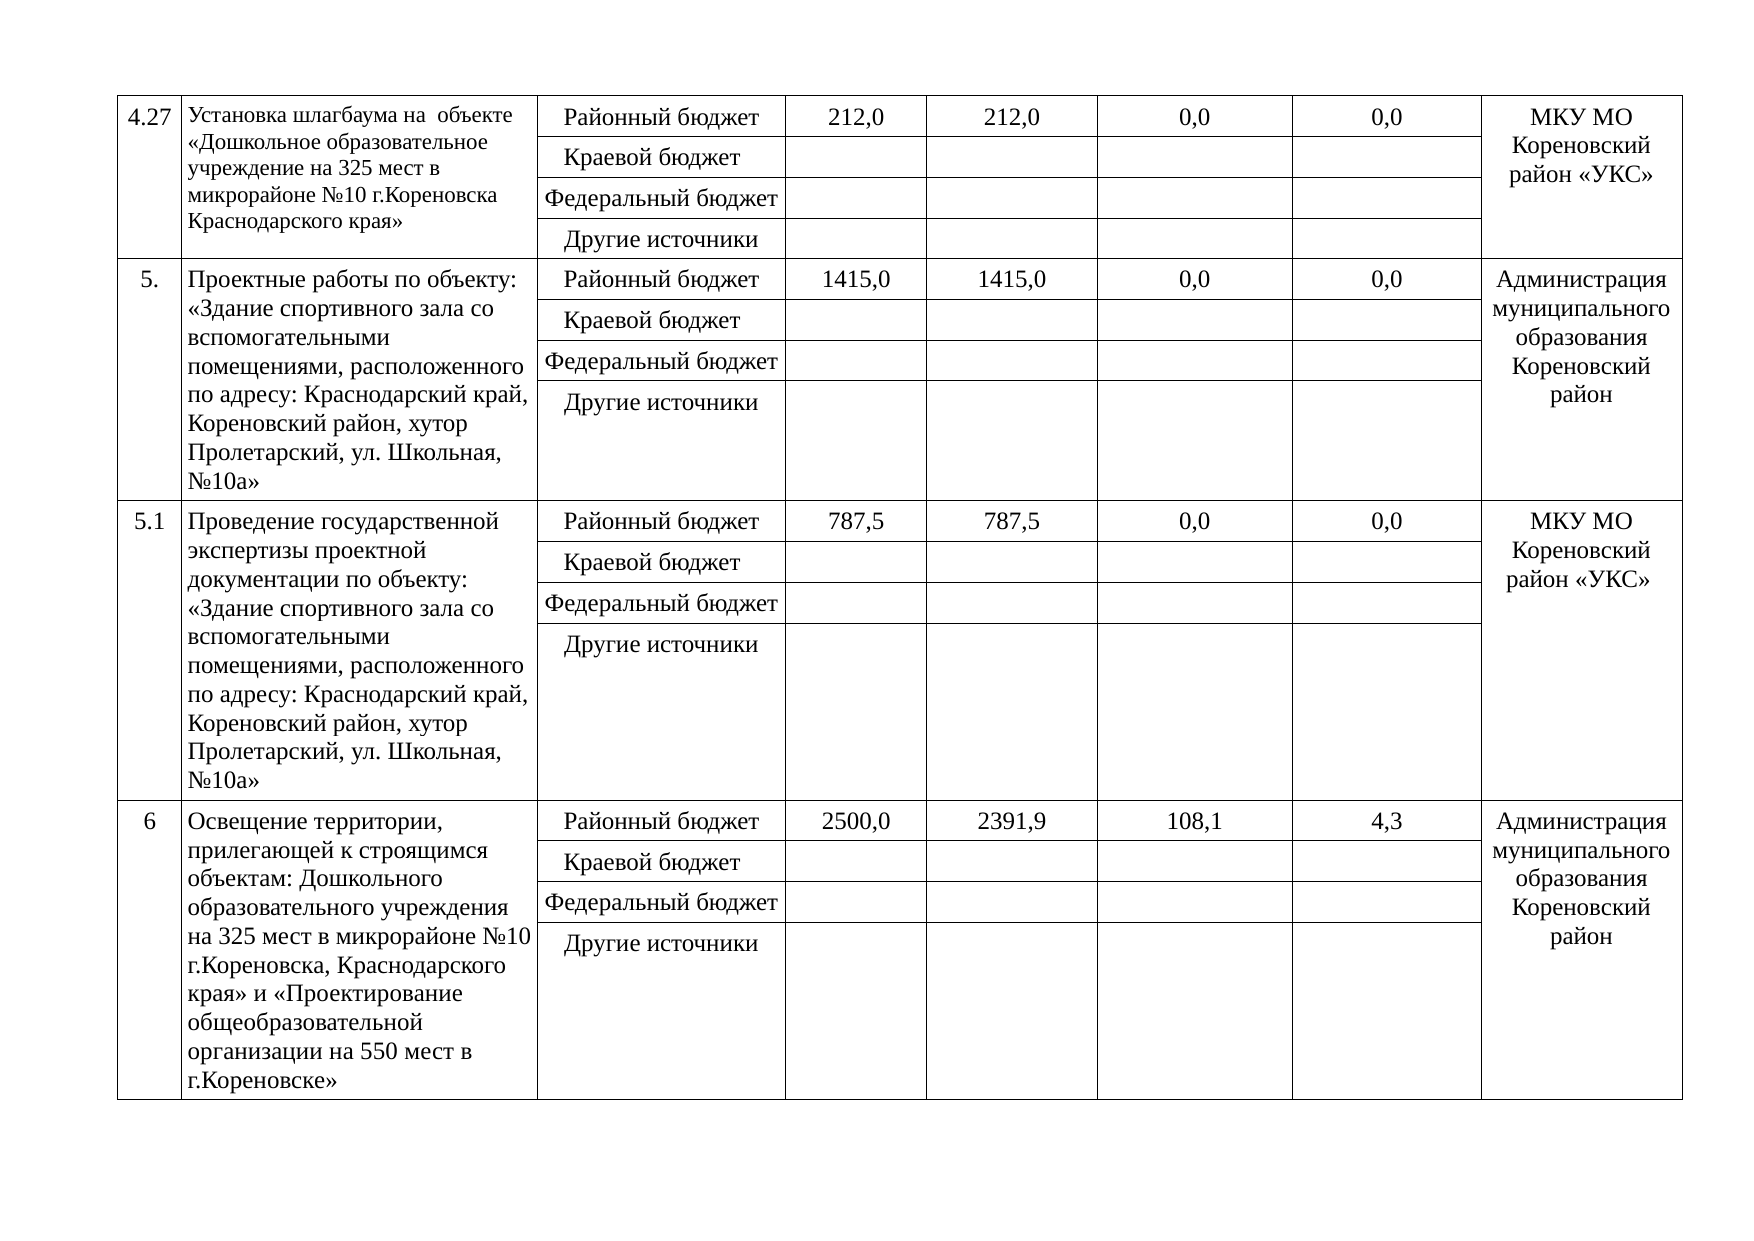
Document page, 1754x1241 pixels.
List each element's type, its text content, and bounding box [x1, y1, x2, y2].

table_cell [927, 624, 1097, 800]
table_cell 4.27 [118, 96, 181, 258]
table_cell 0,0 [1293, 96, 1481, 136]
table_cell [786, 300, 926, 340]
table_cell [786, 583, 926, 622]
table_cell Районный бюджет [538, 96, 785, 136]
table_cell Федеральный бюджет [538, 178, 785, 217]
table_cell 4,3 [1293, 801, 1481, 840]
table_cell Краевой бюджет [538, 841, 785, 881]
table_cell [927, 542, 1097, 582]
table_cell [1098, 341, 1292, 380]
table_cell [1098, 137, 1292, 177]
table_cell [1293, 542, 1481, 582]
table_cell МКУ МО Кореновский район «УКС» [1482, 501, 1682, 800]
table_cell [1293, 219, 1481, 258]
table_cell 787,5 [786, 501, 926, 541]
table_cell Освещение территории, прилегающей к строящимся объектам: Дошкольного образовательного учреждения на 325 мест в микрорайоне №10 г.Кореновска, Краснодарского края» и «Проектирование общеобразовательной организации на 550 мест в г.Кореновске» [182, 801, 537, 1099]
table_cell [786, 841, 926, 881]
table_cell 0,0 [1293, 501, 1481, 541]
table_cell [927, 300, 1097, 340]
table_cell Краевой бюджет [538, 300, 785, 340]
table_cell [927, 219, 1097, 258]
table_cell [1293, 381, 1481, 500]
table_cell [1098, 381, 1292, 500]
table_cell 212,0 [786, 96, 926, 136]
table_cell [1293, 300, 1481, 340]
table_cell [786, 624, 926, 800]
table_cell [1098, 542, 1292, 582]
table_cell 2500,0 [786, 801, 926, 840]
table_cell 5. [118, 259, 181, 500]
table_cell 212,0 [927, 96, 1097, 136]
table_cell [786, 341, 926, 380]
table_cell [927, 137, 1097, 177]
table_cell 0,0 [1098, 501, 1292, 541]
table_cell [927, 882, 1097, 922]
table_cell [786, 219, 926, 258]
table_cell [786, 178, 926, 217]
table_cell [1293, 341, 1481, 380]
table_cell [1098, 300, 1292, 340]
table_cell [1098, 923, 1292, 1099]
table_cell Проведение государственной экспертизы проектной документации по объекту: «Здание спортивного зала со вспомогательными помещениями, расположенного по адресу: Краснодарский край, Кореновский район, хутор Пролетарский, ул. Школьная, №10а» [182, 501, 537, 800]
table_cell [927, 923, 1097, 1099]
table_cell Районный бюджет [538, 501, 785, 541]
table_cell [1293, 923, 1481, 1099]
table_cell [927, 341, 1097, 380]
table_cell [1293, 882, 1481, 922]
table_cell [1098, 882, 1292, 922]
table_cell [1293, 583, 1481, 622]
table_cell Администрация муниципального образования Кореновский район [1482, 259, 1682, 500]
table_cell [1098, 624, 1292, 800]
table_cell [927, 583, 1097, 622]
table_cell [786, 137, 926, 177]
table_cell [927, 381, 1097, 500]
table_cell Федеральный бюджет [538, 882, 785, 922]
table_cell Другие источники [538, 381, 785, 500]
table_cell [786, 923, 926, 1099]
table_cell [786, 381, 926, 500]
table_cell Краевой бюджет [538, 542, 785, 582]
table_cell Федеральный бюджет [538, 583, 785, 622]
table_cell Федеральный бюджет [538, 341, 785, 380]
table_cell 6 [118, 801, 181, 1099]
table_cell 1415,0 [786, 259, 926, 299]
table_cell [786, 542, 926, 582]
table_cell [1293, 841, 1481, 881]
table_cell [1098, 178, 1292, 217]
table_cell 0,0 [1098, 96, 1292, 136]
table_cell Другие источники [538, 219, 785, 258]
table_cell Районный бюджет [538, 259, 785, 299]
table_cell МКУ МО Кореновский район «УКС» [1482, 96, 1682, 258]
table_cell Другие источники [538, 923, 785, 1099]
table_cell 2391,9 [927, 801, 1097, 840]
table_cell [927, 841, 1097, 881]
table_cell [786, 882, 926, 922]
table_cell 0,0 [1293, 259, 1481, 299]
table_cell 5.1 [118, 501, 181, 800]
table_cell Проектные работы по объекту: «Здание спортивного зала со вспомогательными помещениями, расположенного по адресу: Краснодарский край, Кореновский район, хутор Пролетарский, ул. Школьная, №10а» [182, 259, 537, 500]
table_cell 108,1 [1098, 801, 1292, 840]
table_cell [927, 178, 1097, 217]
table_cell Установка шлагбаума на объекте «Дошкольное образовательное учреждение на 325 мест в микрорайоне №10 г.Кореновска Краснодарского края» [182, 96, 537, 258]
table_cell 1415,0 [927, 259, 1097, 299]
table_cell Другие источники [538, 624, 785, 800]
table_cell Краевой бюджет [538, 137, 785, 177]
table_cell [1293, 624, 1481, 800]
table_cell [1293, 178, 1481, 217]
table_cell [1293, 137, 1481, 177]
table_cell Районный бюджет [538, 801, 785, 840]
table_cell 787,5 [927, 501, 1097, 541]
table_cell [1098, 583, 1292, 622]
table_cell [1098, 219, 1292, 258]
table_cell [1098, 841, 1292, 881]
table_cell 0,0 [1098, 259, 1292, 299]
table_cell Администрация муниципального образования Кореновский район [1482, 801, 1682, 1099]
